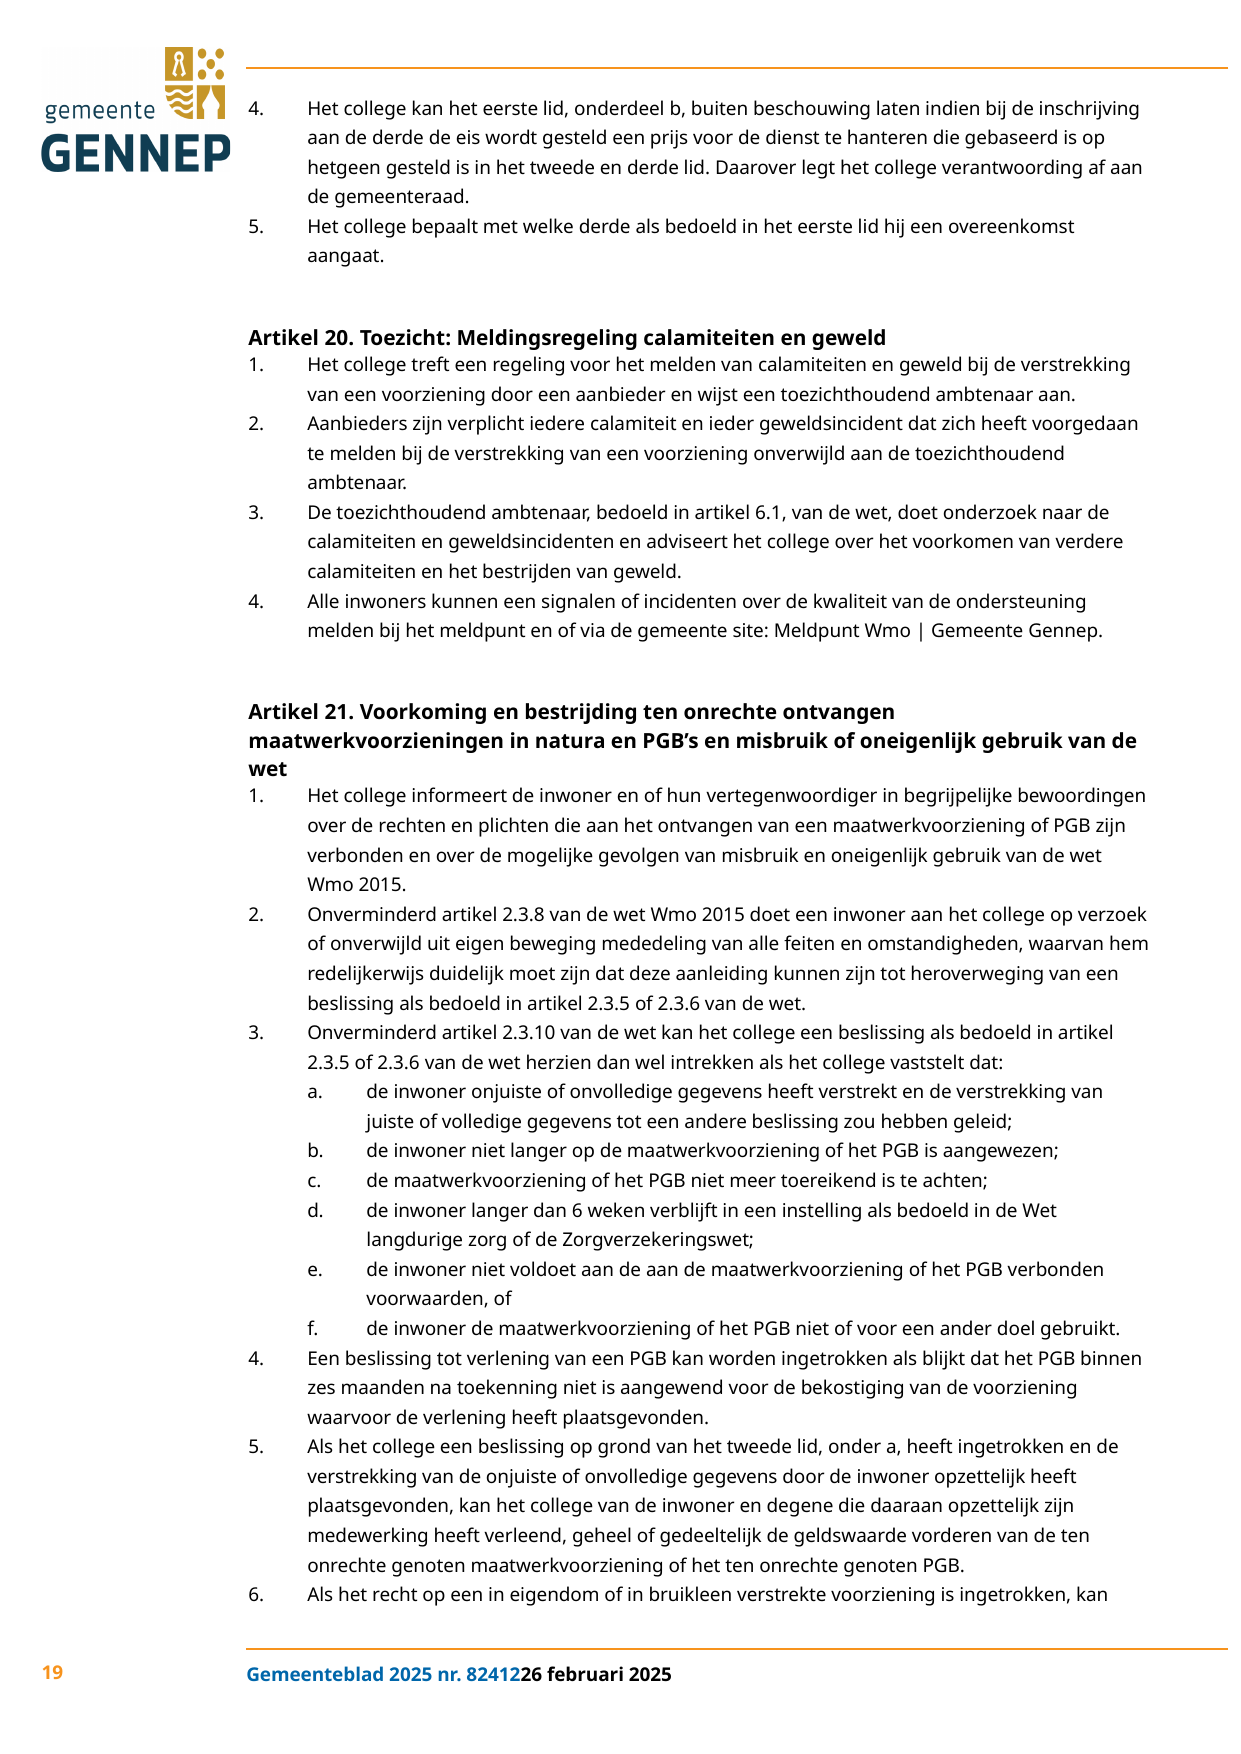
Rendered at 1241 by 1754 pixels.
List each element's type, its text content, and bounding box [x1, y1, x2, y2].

list Het college bepaalt met welke derde als bedoeld in het eerste lid hij een overeenkomst aangaat. [248, 213, 1152, 268]
list Het college kan het eerste lid, onderdeel b, buiten beschouwing laten indien bij de inschrijving aan de derde de eis wordt gesteld een prijs voor de dienst te hanteren die gebaseerd is op hetgeen gesteld is in het tweede en derde lid. Daarover legt het college verantwoording af aan de gemeenteraad. [248, 95, 1152, 209]
list Onverminderd artikel 2.3.10 van de wet kan het college een beslissing als bedoeld in artikel 2.3.5 of 2.3.6 van de wet herzien dan wel intrekken als het college vaststelt dat: [248, 1019, 1152, 1075]
list Alle inwoners kunnen een signalen of incidenten over de kwaliteit van de ondersteuning melden bij het meldpunt en of via de gemeente site: Meldpunt Wmo | Gemeente Gennep. [248, 588, 1152, 643]
list de inwoner niet langer op de maatwerkvoorziening of het PGB is aangewezen; [307, 1138, 1152, 1163]
text Artikel 21. Voorkoming en bestrijding ten onrechte ontvangen maatwerkvoorzieningen in natura en PGB’s en misbruik of oneigenlijk gebruik van de wet [248, 697, 1152, 783]
list Als het recht op een in eigendom of in bruikleen verstrekte voorziening is ingetrokken, kan [248, 1581, 1152, 1607]
list Een beslissing tot verlening van een PGB kan worden ingetrokken als blijkt dat het PGB binnen zes maanden na toekenning niet is aangewend voor de bekostiging van de voorziening waarvoor de verlening heeft plaatsgevonden. [248, 1345, 1152, 1430]
list Het college informeert de inwoner en of hun vertegenwoordiger in begrijpelijke bewoordingen over de rechten en plichten die aan het ontvangen van een maatwerkvoorziening of PGB zijn verbonden en over de mogelijke gevolgen van misbruik en oneigenlijk gebruik van de wet Wmo 2015. [248, 783, 1152, 897]
list Het college treft een regeling voor het melden van calamiteiten en geweld bij de verstrekking van een voorziening door een aanbieder en wijst een toezichthoudend ambtenaar aan. [248, 351, 1152, 406]
list de maatwerkvoorziening of het PGB niet meer toereikend is te achten; [307, 1167, 1152, 1193]
list Aanbieders zijn verplicht iedere calamiteit en ieder geweldsincident dat zich heeft voorgedaan te melden bij de verstrekking van een voorziening onverwijld aan de toezichthoudend ambtenaar. [248, 410, 1152, 495]
list de inwoner niet voldoet aan de aan de maatwerkvoorziening of het PGB verbonden voorwaarden, of [307, 1256, 1152, 1311]
list De toezichthoudend ambtenaar, bedoeld in artikel 6.1, van de wet, doet onderzoek naar de calamiteiten en geweldsincidenten en adviseert het college over het voorkomen van verdere calamiteiten en het bestrijden van geweld. [248, 499, 1152, 584]
list de inwoner onjuiste of onvolledige gegevens heeft verstrekt en de verstrekking van juiste of volledige gegevens tot een andere beslissing zou hebben geleid; [307, 1078, 1152, 1134]
picture [41, 47, 231, 172]
list Als het college een beslissing op grond van het tweede lid, onder a, heeft ingetrokken en de verstrekking van de onjuiste of onvolledige gegevens door de inwoner opzettelijk heeft plaatsgevonden, kan het college van de inwoner en degene die daaraan opzettelijk zijn medewerking heeft verleend, geheel of gedeeltelijk de geldswaarde vorderen van de ten onrechte genoten maatwerkvoorziening of het ten onrechte genoten PGB. [248, 1433, 1152, 1578]
list Onverminderd artikel 2.3.8 van de wet Wmo 2015 doet een inwoner aan het college op verzoek of onverwijld uit eigen beweging mededeling van alle feiten en omstandigheden, waarvan hem redelijkerwijs duidelijk moet zijn dat deze aanleiding kunnen zijn tot heroverweging van een beslissing als bedoeld in artikel 2.3.5 of 2.3.6 van de wet. [248, 901, 1152, 1016]
list de inwoner de maatwerkvoorziening of het PGB niet of voor een ander doel gebruikt. [307, 1315, 1152, 1341]
list de inwoner langer dan 6 weken verblijft in een instelling als bedoeld in de Wet langdurige zorg of de Zorgverzekeringswet; [307, 1197, 1152, 1252]
text Artikel 20. Toezicht: Meldingsregeling calamiteiten en geweld [248, 323, 1152, 351]
